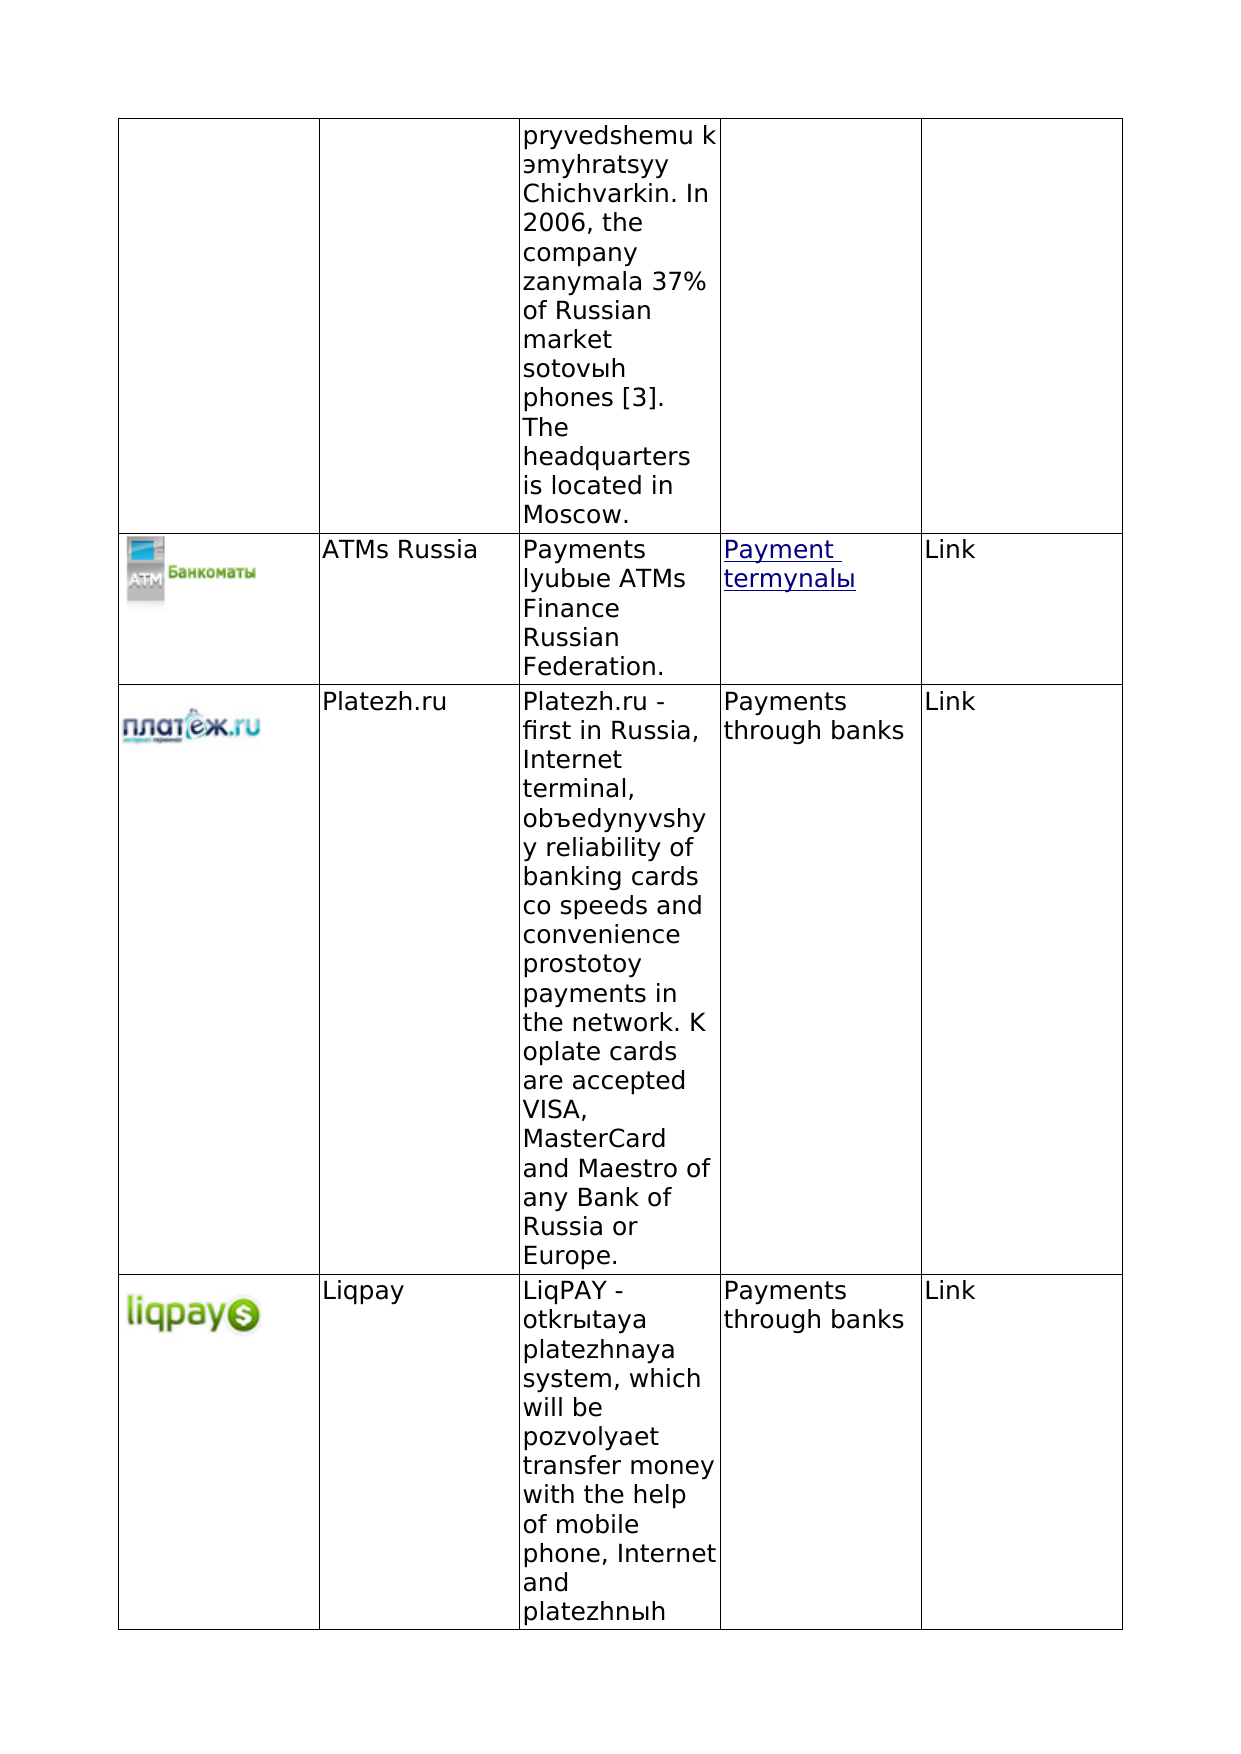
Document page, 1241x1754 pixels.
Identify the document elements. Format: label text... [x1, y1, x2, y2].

table_cell Platezh.ru [320, 685, 519, 1273]
table_cell Link [922, 1275, 1122, 1629]
table_cell Platezh.ru - first in Russia, Internet terminal, obъedynyvshyy reliability of banking cards co speeds and convenience prostotoy payments in the network. K oplate cards are accepted VISA, MasterCard and Maestro of any Bank of Russia or Europe. [520, 685, 720, 1273]
table_cell Link [922, 534, 1122, 684]
picture [121, 535, 262, 612]
table_cell [721, 119, 921, 532]
table_cell Liqpay [320, 1275, 519, 1629]
table_cell [922, 119, 1122, 532]
table_cell LiqPAY - otkrыtaya platezhnaya system, which will be pozvolyaet transfer money with the help of mobile phone, Internet and platezhnыh [520, 1275, 720, 1629]
table_cell Payments lyubыe ATMs Finance Russian Federation. [520, 534, 720, 684]
table_cell ATMs Russia [320, 534, 519, 684]
table_cell [119, 119, 319, 532]
picture [121, 687, 262, 766]
table_cell [119, 1275, 319, 1629]
table_cell Payments through banks [721, 1275, 921, 1629]
table_cell Link [922, 685, 1122, 1273]
picture [121, 1276, 262, 1355]
table_cell Payment termynalы [721, 534, 921, 684]
table_cell [320, 119, 519, 532]
table_cell [119, 534, 319, 684]
table_cell [119, 685, 319, 1273]
table_cell pryvedshemu k эmyhratsyy Chichvarkin. In 2006, the company zanymala 37% of Russian market sotovыh phones [3]. The headquarters is located in Moscow. [520, 119, 720, 532]
table_cell Payments through banks [721, 685, 921, 1273]
